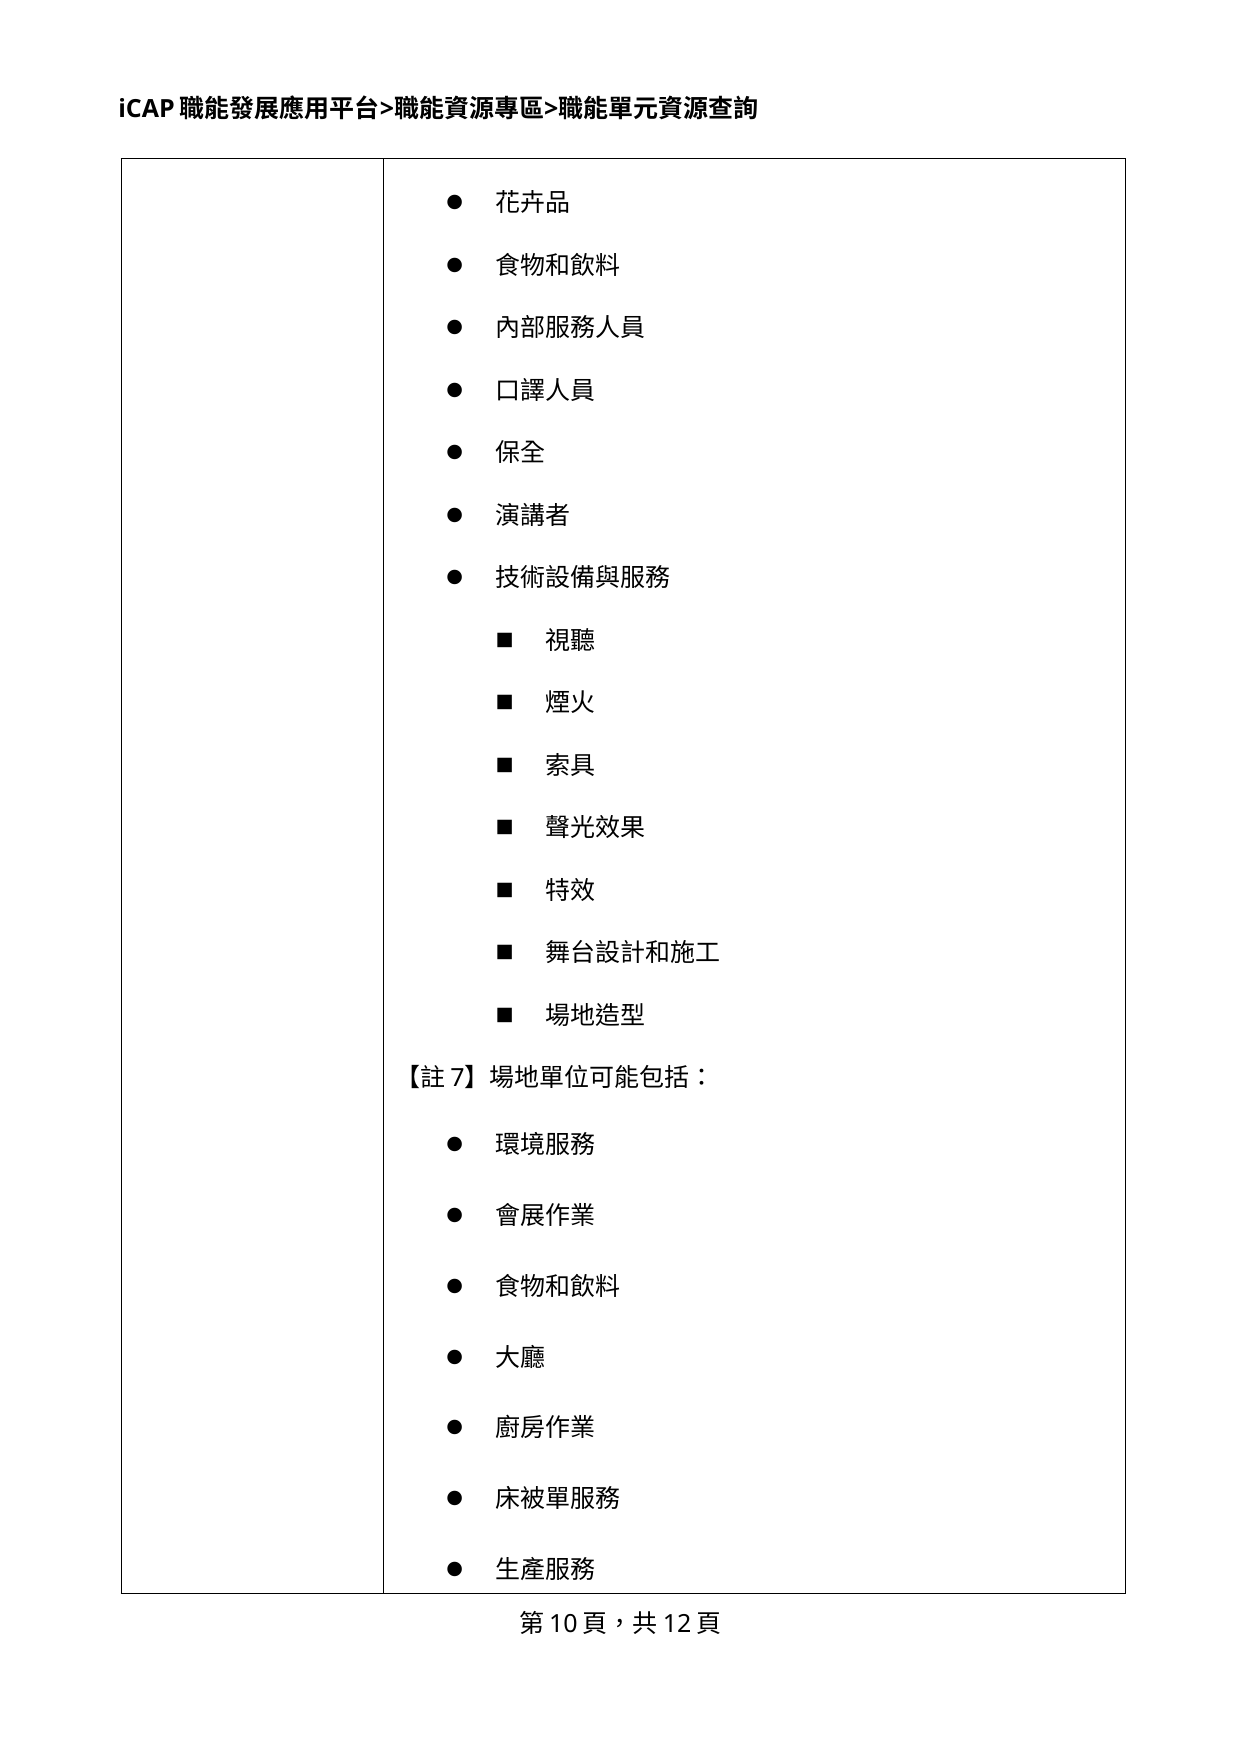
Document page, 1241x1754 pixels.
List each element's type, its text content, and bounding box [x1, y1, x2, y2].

table_cell [122, 159, 383, 1593]
table_cell 【註1】客戶可能包括： 企業對企業 委會員 公司 活動管理公司 政府 媒體 零售商 【註2】活動可能包括： 舞會 宴會 企業和公司活動 娛樂和休閒活動 展覽會、博覽會和展會 節慶活動 募款會 政府和民間活動 產業和其它頒獎典禮 行銷活動 會議 派對 宗教慶典 社交活動 運動 守靈 婚禮 【註3】籌辦需求、偏好和預算可能關於： 住宿 預算 娛樂 平面配置圖 日期 裝飾 花卉品 食物和飲料 形式、風格和持續時間 活動節目 菜單類型 餐飲服務和活動其它內容的連結，例如與演講的連結 參加者人數 現場參加者報到登記 保全 準備： 客戶展示和制服 參展者贊助看台 商品推銷展位 座位安排 桌子 服務風格 場地造型 技術設備 主題 服務時間 【註4】方案和想法可能關於： 額外的技術服務 不同的空間使用方法 整合主題 修飾或調整餐飲方案 場地造型裝飾 使用場地其它部份 【註5】活動文件可能包括： 進出和保全資訊 預訂條件 停車設施 確認信 合約 平面配置圖 發票 菜單 安全性資訊 【註6】活動要件可能包括： 住宿 約聘員工 娛樂 裝飾 花卉品 食物和飲料 內部服務人員 口譯人員 保全 演講者 技術設備與服務 視聽 煙火 索具 聲光效果 特效 舞台設計和施工 場地造型 【註7】場地單位可能包括： 環境服務 會展作業 食物和飲料 大廳 廚房作業 床被單服務 生產服務 保全 技術服務 【註8】作業文件可能包括： 簡報文件 緊急聯絡電話 場地或位置的格局安排計劃 節目 登記報告： 每個單元、地點、場地或桌次的出席名單 名單 特殊要求 流程表 時程表 服務券 標牌 地圖導覽 【註9】活動簡要說明可能： 是： 面對面進行 書面文件 電話說明 包含釐清： 服務人員、客戶和參加者的入場時間 客戶期望 客戶在活動管理中的角色 活動節目和節目的預定時間 活動籌辦時的指導、管控、解決問題的責任層級關係 活動策劃程序 法規遵從性及個別團隊成員的職責 內部員工、外包商和志工的角色與職責 服務期望 工作人員名冊 工作衛生與安全 [384, 159, 1125, 1593]
